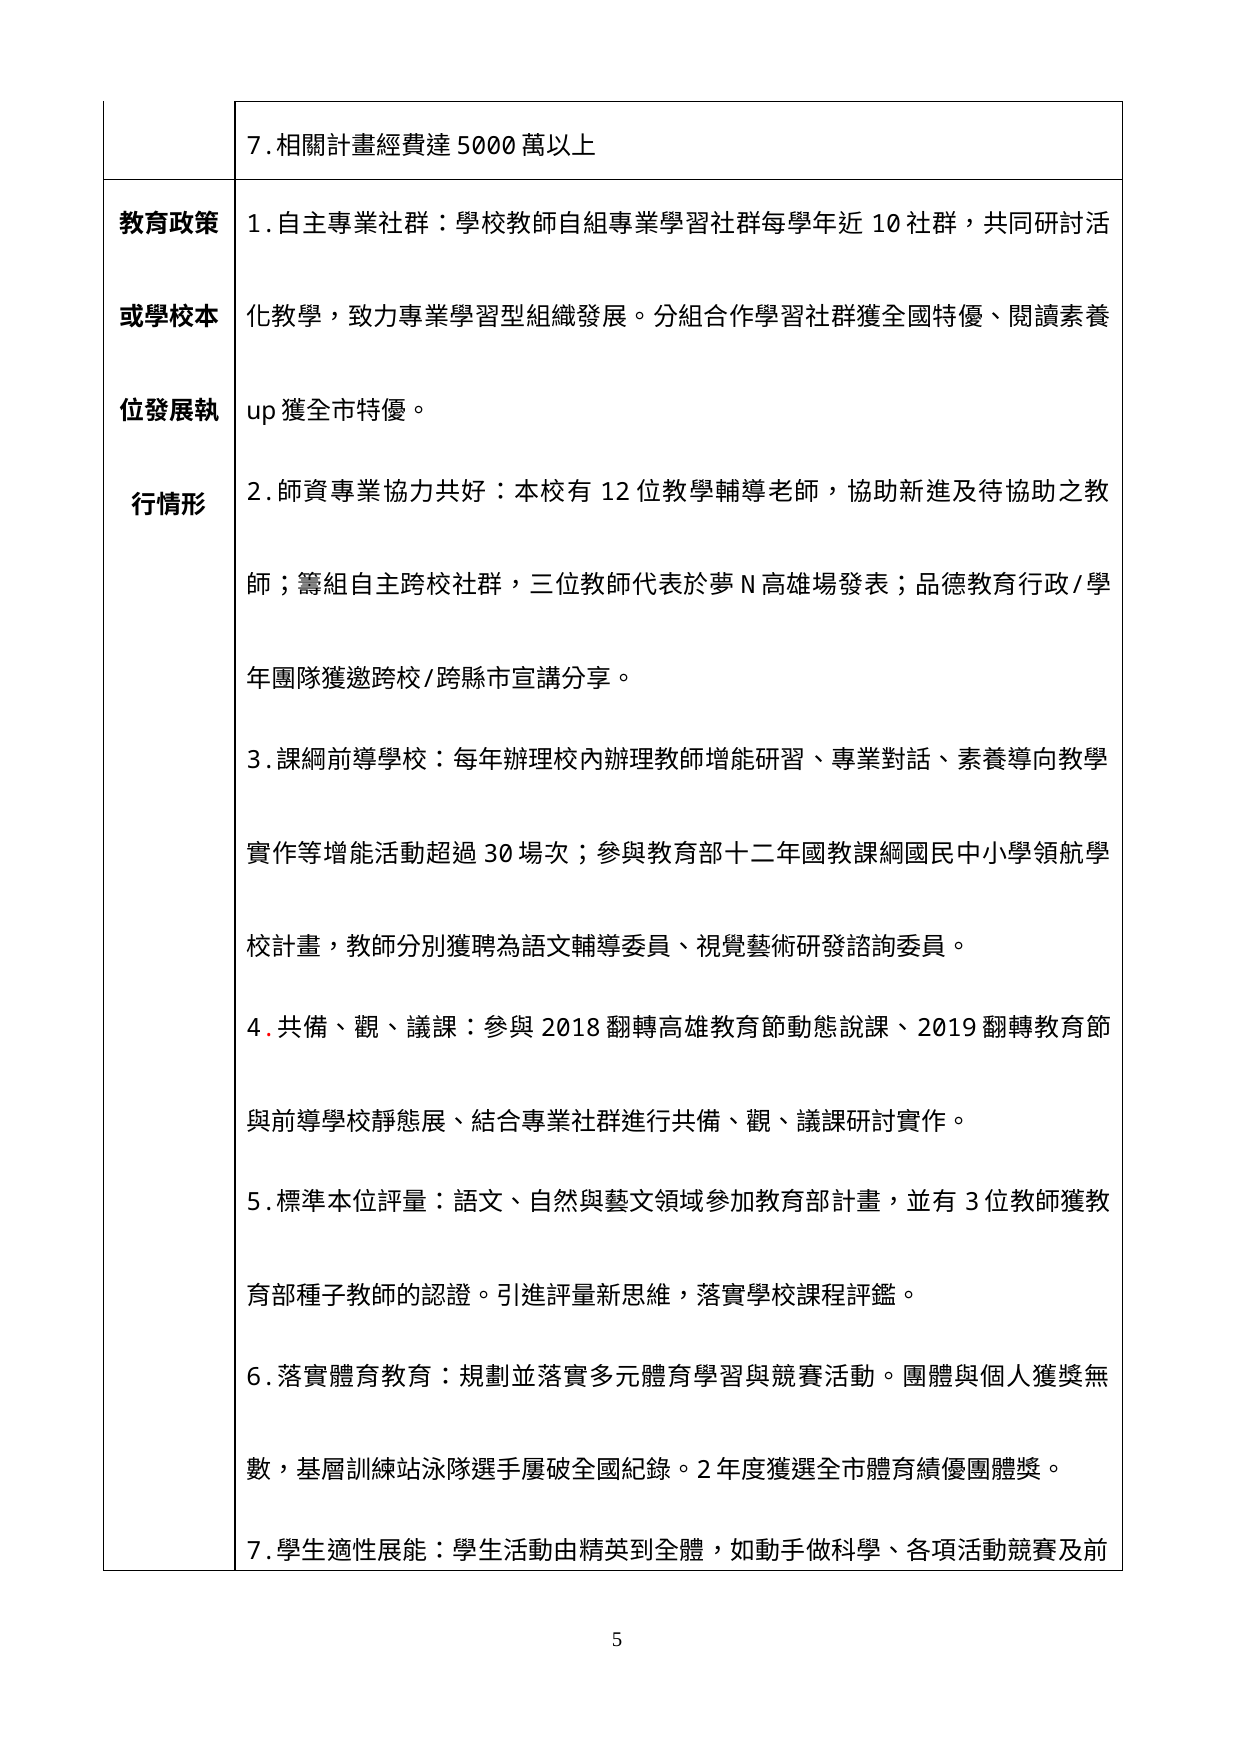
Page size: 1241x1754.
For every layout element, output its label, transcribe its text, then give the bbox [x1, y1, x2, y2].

table_cell 7.相關計畫經費達5000萬以上 [236, 102, 1122, 178]
table_cell 1.自主專業社群：學校教師自組專業學習社群每學年近10社群，共同研討活化教學，致力專業學習型組織發展。分組合作學習社群獲全國特優、閱讀素養up獲全市特優。 2.師資專業協力共好：本校有12位教學輔導老師，協助新進及待協助之教師；籌組自主跨校社群，三位教師代表於夢N高雄場發表；品德教育行政/學年團隊獲邀跨校/跨縣市宣講分享。 3.課綱前導學校：每年辦理校內辦理教師增能研習、專業對話、素養導向教學實作等增能活動超過30場次；參與教育部十二年國教課綱國民中小學領航學校計畫，教師分別獲聘為語文輔導委員、視覺藝術研發諮詢委員。 4.共備、觀、議課：參與2018翻轉高雄教育節動態說課、2019翻轉教育節與前導學校靜態展、結合專業社群進行共備、觀、議課研討實作。 5.標準本位評量：語文、自然與藝文領域參加教育部計畫，並有3位教師獲教育部種子教師的認證。引進評量新思維，落實學校課程評鑑。 6.落實體育教育：規劃並落實多元體育學習與競賽活動。團體與個人獲獎無數，基層訓練站泳隊選手屢破全國紀錄。2年度獲選全市體育績優團體獎。 7.學生適性展能：學生活動由精英到全體，如動手做科學、各項活動競賽及前 [236, 180, 1122, 1569]
table_cell [104, 101, 234, 178]
table_cell 教育政策或學校本位發展執行情形 [104, 180, 234, 1569]
